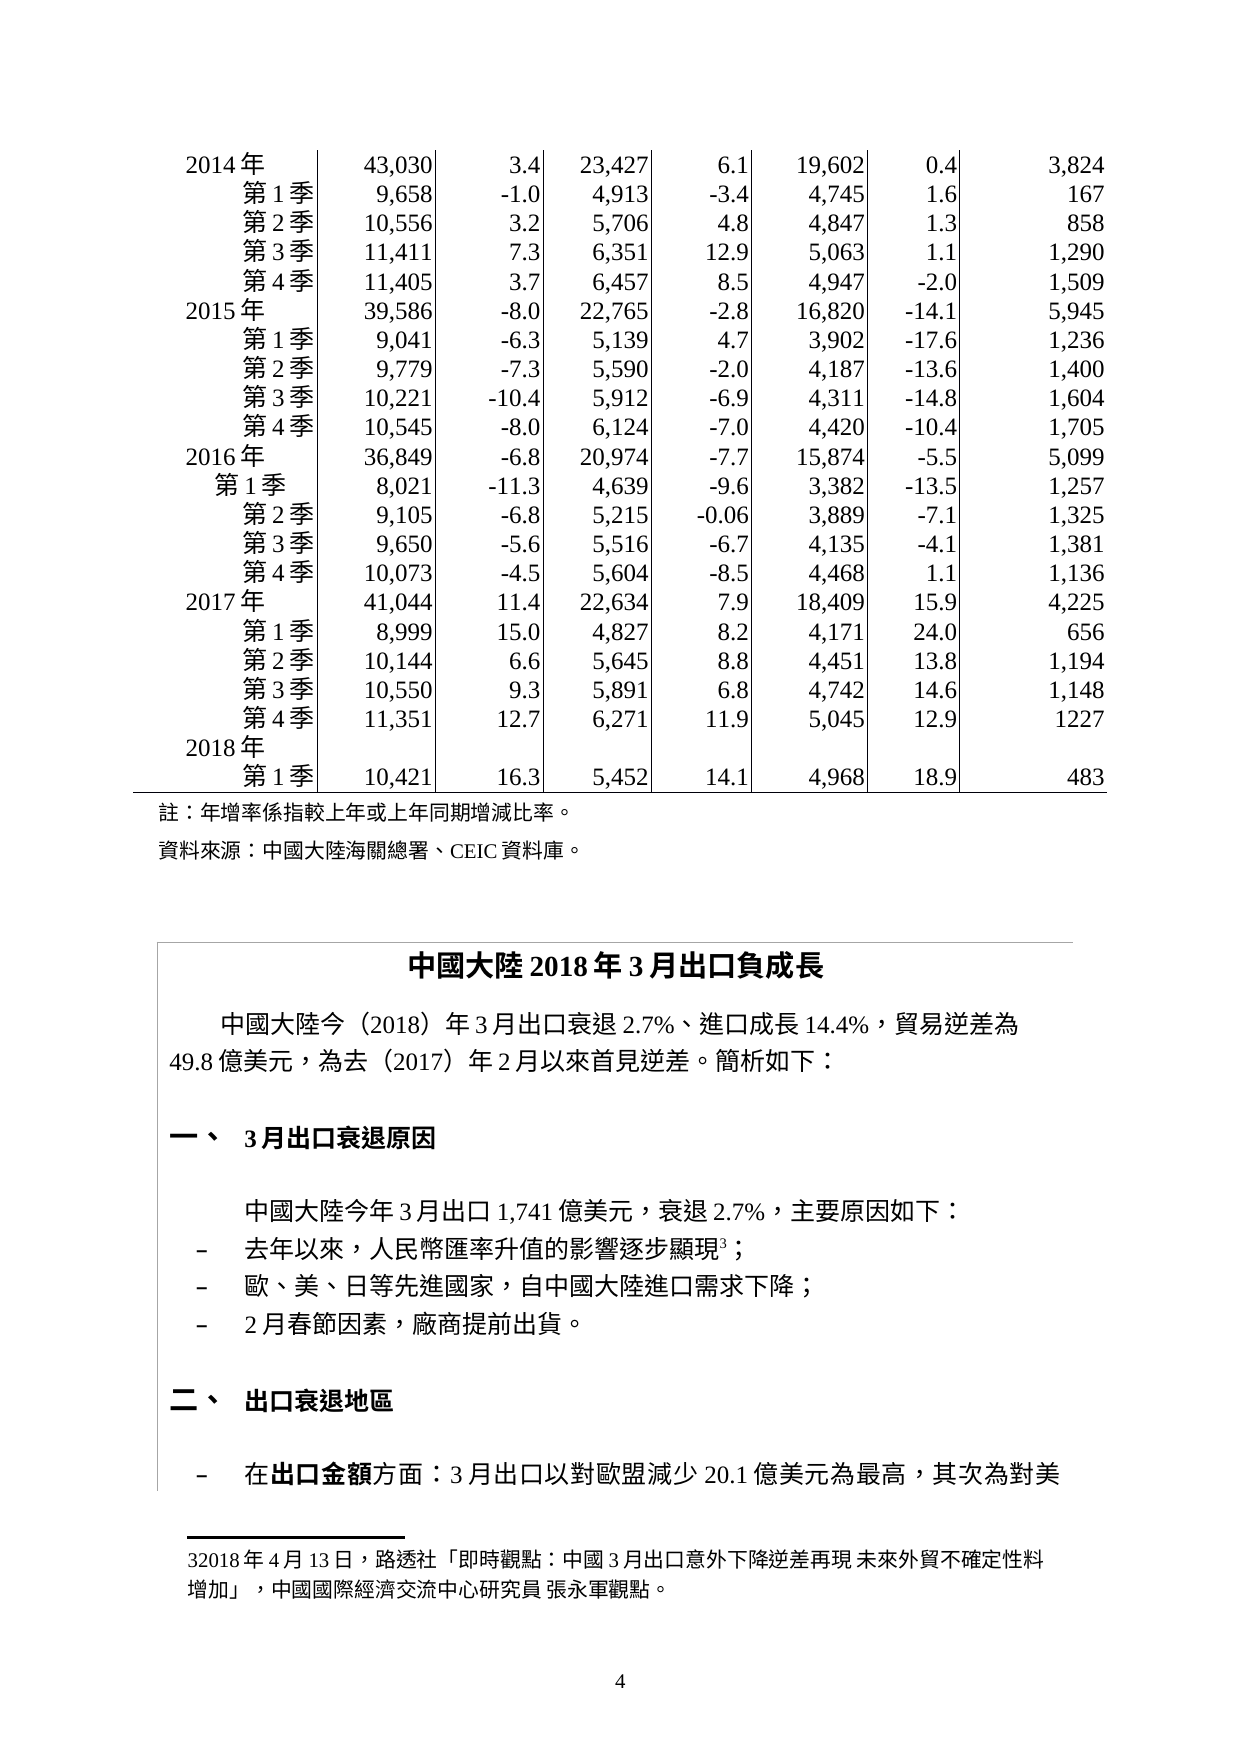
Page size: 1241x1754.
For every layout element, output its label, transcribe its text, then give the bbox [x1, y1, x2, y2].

table_cell 1.6 [868, 179, 959, 208]
table_cell 1,400 1,604 1,705 5,099 1,257 1,325 1,381 1,136 4,225 [960, 354, 1107, 617]
table_header 中國大陸2018年3月出口負成長 中國大陸今（2018）年3月出口衰退2.7%、進口成長14.4%，貿易逆差為49.8億美元，為去（2017）年2月以來首見逆差。簡析如下： 3月出口衰退原因 中國大陸今年3月出口1,741億美元，衰退2.7%，主要原因如下： 去年以來，人民幣匯率升值的影響逐步顯現； 歐、美、日等先進國家，自中國大陸進口需求下降； 2月春節因素，廠商提前出貨。 出口衰退地區 在出口金額方面：3月出口以對歐盟減少20.1億美元為最高，其次為對美國減少18.3億美元，對日、韓亦分別減少4.5、4.0億美元。 在成長衰退方面：3月對歐盟出口負成長7.0%，衰退幅度最大；對美國、韓國及日本出口亦分別負成長5.6%、4.3%及3.7%。 在出口占比方面：3月對歐盟、美國出口占總出口比重，分別減少0.5、0.4個百分點；相對而言，對東協、香港出口占總出口比重，分別增加0.7、1.4個百分點。 表1 中國大陸2018年3月對主要地區出口 單位：百萬美元，% 資料來源：中國大陸海關總署；CEIC。 三、出口衰退商品 金額減少較多的商品：成衣及紡織品分別居出口減少金額前兩位，分別減少37.4、21.2億美元；其次為鞋類、家具、塑料製品及照明設備，分別減少12.8、10.5、7.4、5.2億美元。 衰退幅度較大的商品：以煤及褐煤、原油等商品出口衰退幅度較大，分別為負成長64.5%、53.2%；其次為船舶、鞋類及成衣，衰退亦達三成以上，幅度分別為38.6%、35.1%及34.2%。 表2 中國大陸2018年3月主要出口商品年增率及占比 單位：百萬美元，% 資料來源：中國大陸海關總署；CEIC。 四、結語 受到歐美日等國家需求減弱、人民幣匯率升值及今年2月春節因素影響，中國大陸今年3月出口出現負成長。惟檢視出口衰退金額較大商品中，主要集中於成衣、紡織品、鞋類、家具、塑料製品、煤及原油等商品，屬「勞力密集產業」及「原物料商品」，與臺灣出口關聯性較高之手持無線裝置、集成電路、數據處理設備、液晶面板等仍持續成長，其中集成電路（即臺灣所稱之積體電路）更大幅成長53.3%，初步研判對臺灣的出口應無影響，惟仍應持續關注中國大陸出口後續走向。 [158, 943, 1073, 1491]
table_cell 4,947 16,820 3,902 [752, 267, 867, 354]
table_cell 19,602 [752, 150, 867, 179]
table_cell 4,171 4,451 4,742 5,045 4,968 [752, 617, 867, 792]
table_cell 4,913 [544, 179, 651, 208]
table_cell -2.0 -14.1 -17.6 [868, 267, 959, 354]
table_cell -13.6 -14.8 -10.4 -5.5 -13.5 -7.1 -4.1 1.1 15.9 [868, 354, 959, 617]
table_cell 4,745 [752, 179, 867, 208]
table_cell 43,030 [318, 150, 435, 179]
table_cell 23,427 [544, 150, 651, 179]
table_cell 第4季 2015年 第1季 [133, 267, 317, 354]
table_cell -3.4 [652, 179, 751, 208]
table_cell -7.3 -10.4 -8.0 -6.8 -11.3 -6.8 -5.6 -4.5 11.4 [436, 354, 543, 617]
table_cell 1.3 1.1 [868, 208, 959, 267]
table_cell 4,827 5,645 5,891 6,271 5,452 [544, 617, 651, 792]
table_cell 8,999 10,144 10,550 11,351 10,421 [318, 617, 435, 792]
table_cell 3.7 -8.0 -6.3 [436, 267, 543, 354]
table_cell 0.4 [868, 150, 959, 179]
table_cell 24.0 13.8 14.6 12.9 18.9 [868, 617, 959, 792]
table_cell 167 [960, 179, 1107, 208]
table_cell 5,706 6,351 [544, 208, 651, 267]
table_cell 3.2 7.3 [436, 208, 543, 267]
table_cell 第2季 第3季 [133, 208, 317, 267]
table_cell 10,556 11,411 [318, 208, 435, 267]
table_cell 5,590 5,912 6,124 20,974 4,639 5,215 5,516 5,604 22,634 [544, 354, 651, 617]
table_cell 3.4 [436, 150, 543, 179]
table_cell 11,405 39,586 9,041 [318, 267, 435, 354]
table_cell -2.0 -6.9 -7.0 -7.7 -9.6 -0.06 -6.7 -8.5 7.9 [652, 354, 751, 617]
table_cell 8.2 8.8 6.8 11.9 14.1 [652, 617, 751, 792]
table_cell 第2季 第3季 第4季 2016年 第1季 第2季 第3季 第4季 2017年 [133, 354, 317, 617]
table_cell 15.0 6.6 9.3 12.7 16.3 [436, 617, 543, 792]
table_cell 9,658 [318, 179, 435, 208]
table_cell 3,824 [960, 150, 1107, 179]
table_cell 858 1,290 [960, 208, 1107, 267]
table_cell 4,847 5,063 [752, 208, 867, 267]
table_cell 1,509 5,945 1,236 [960, 267, 1107, 354]
table_cell 第1季 第2季 第3季 第4季 2018年 第1季 [133, 617, 317, 792]
table_cell 6,457 22,765 5,139 [544, 267, 651, 354]
table_cell 第1季 [133, 179, 317, 208]
table_cell 9,779 10,221 10,545 36,849 8,021 9,105 9,650 10,073 41,044 [318, 354, 435, 617]
table_cell 4,187 4,311 4,420 15,874 3,382 3,889 4,135 4,468 18,409 [752, 354, 867, 617]
text 資料來源：中國大陸海關總署、CEIC資料庫。 [158, 830, 1053, 868]
text 註：年增率係指較上年或上年同期增減比率。 [158, 793, 1053, 830]
table_cell 2014年 [133, 150, 317, 179]
table_cell 8.5 -2.8 4.7 [652, 267, 751, 354]
table_cell 4.8 12.9 [652, 208, 751, 267]
table_cell 656 1,194 1,148 1227 483 [960, 617, 1107, 792]
table_cell 6.1 [652, 150, 751, 179]
table_cell -1.0 [436, 179, 543, 208]
